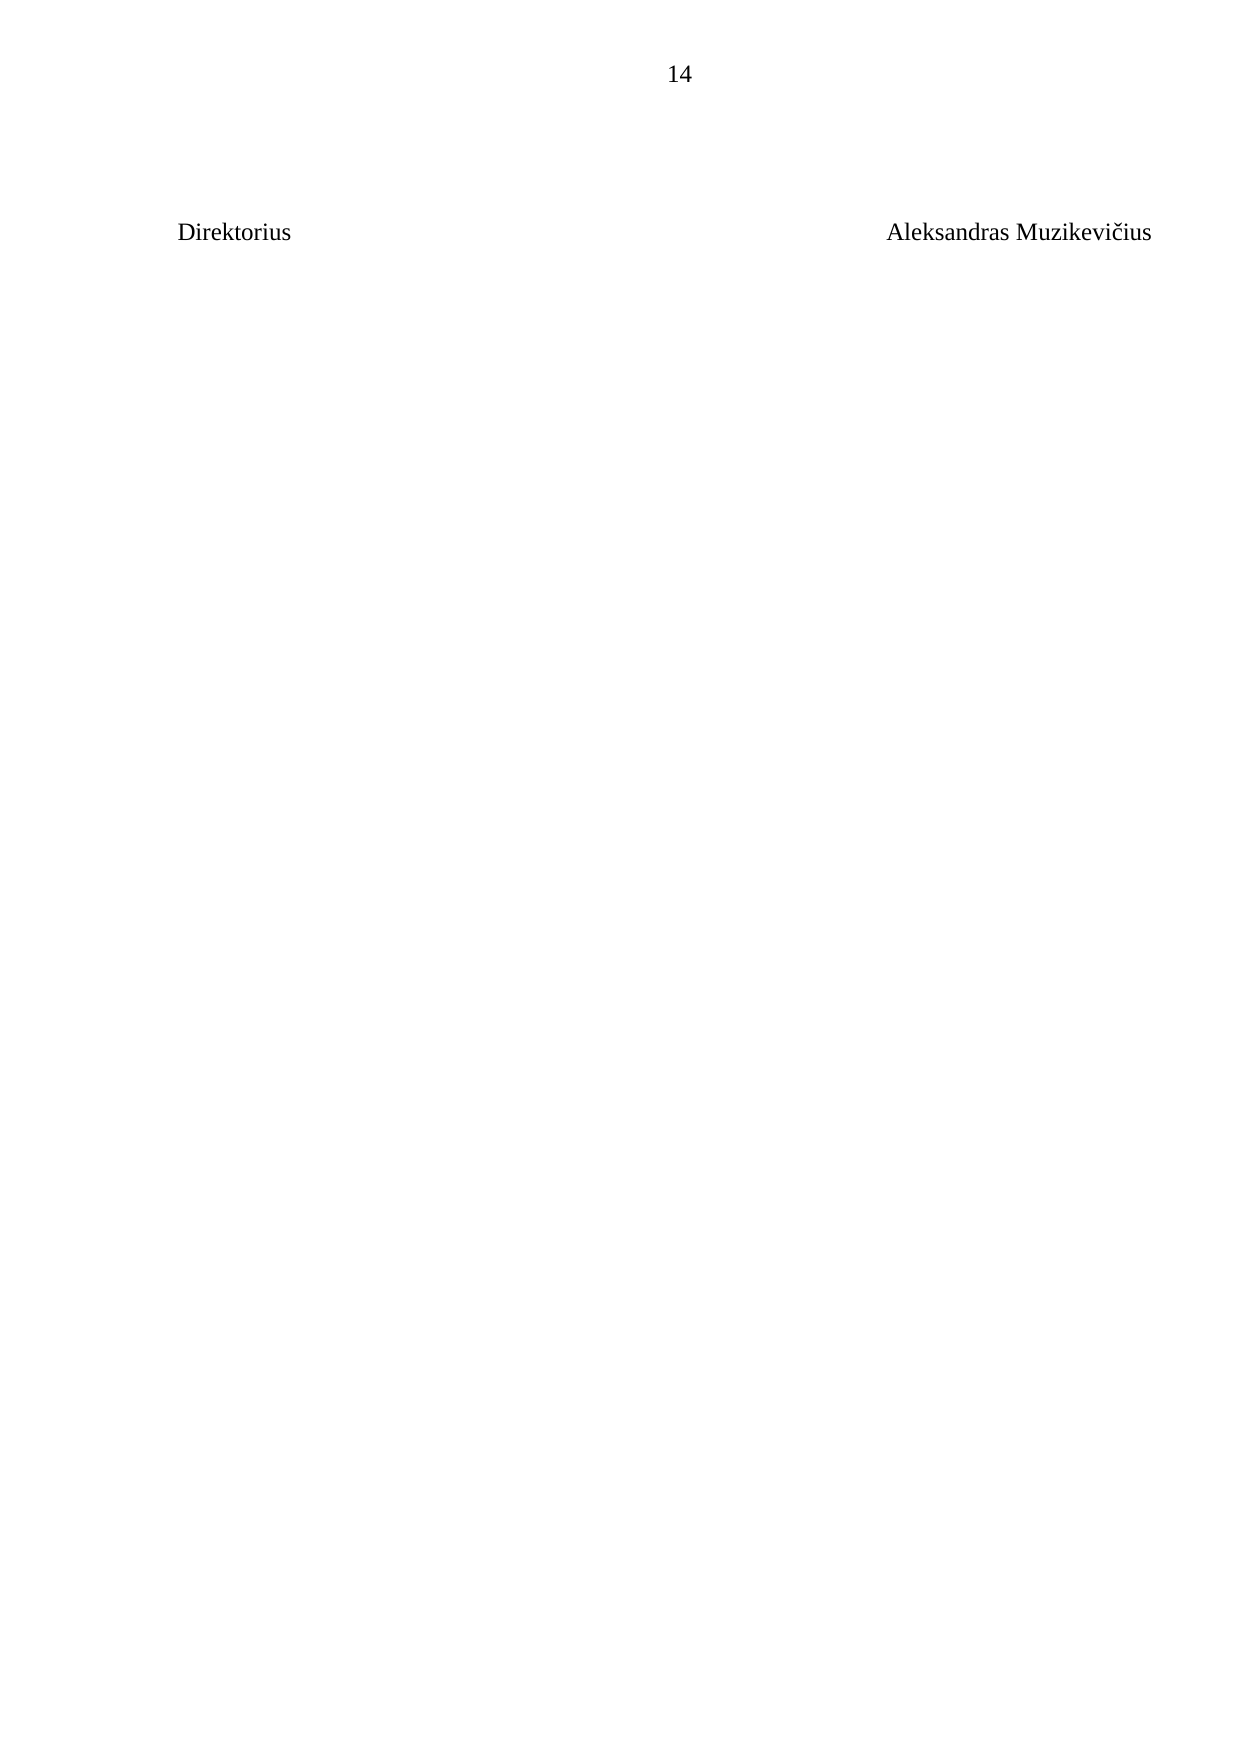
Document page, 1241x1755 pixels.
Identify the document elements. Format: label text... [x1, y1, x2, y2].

text Direktorius Aleksandras Muzikevičius [177, 217, 1181, 246]
